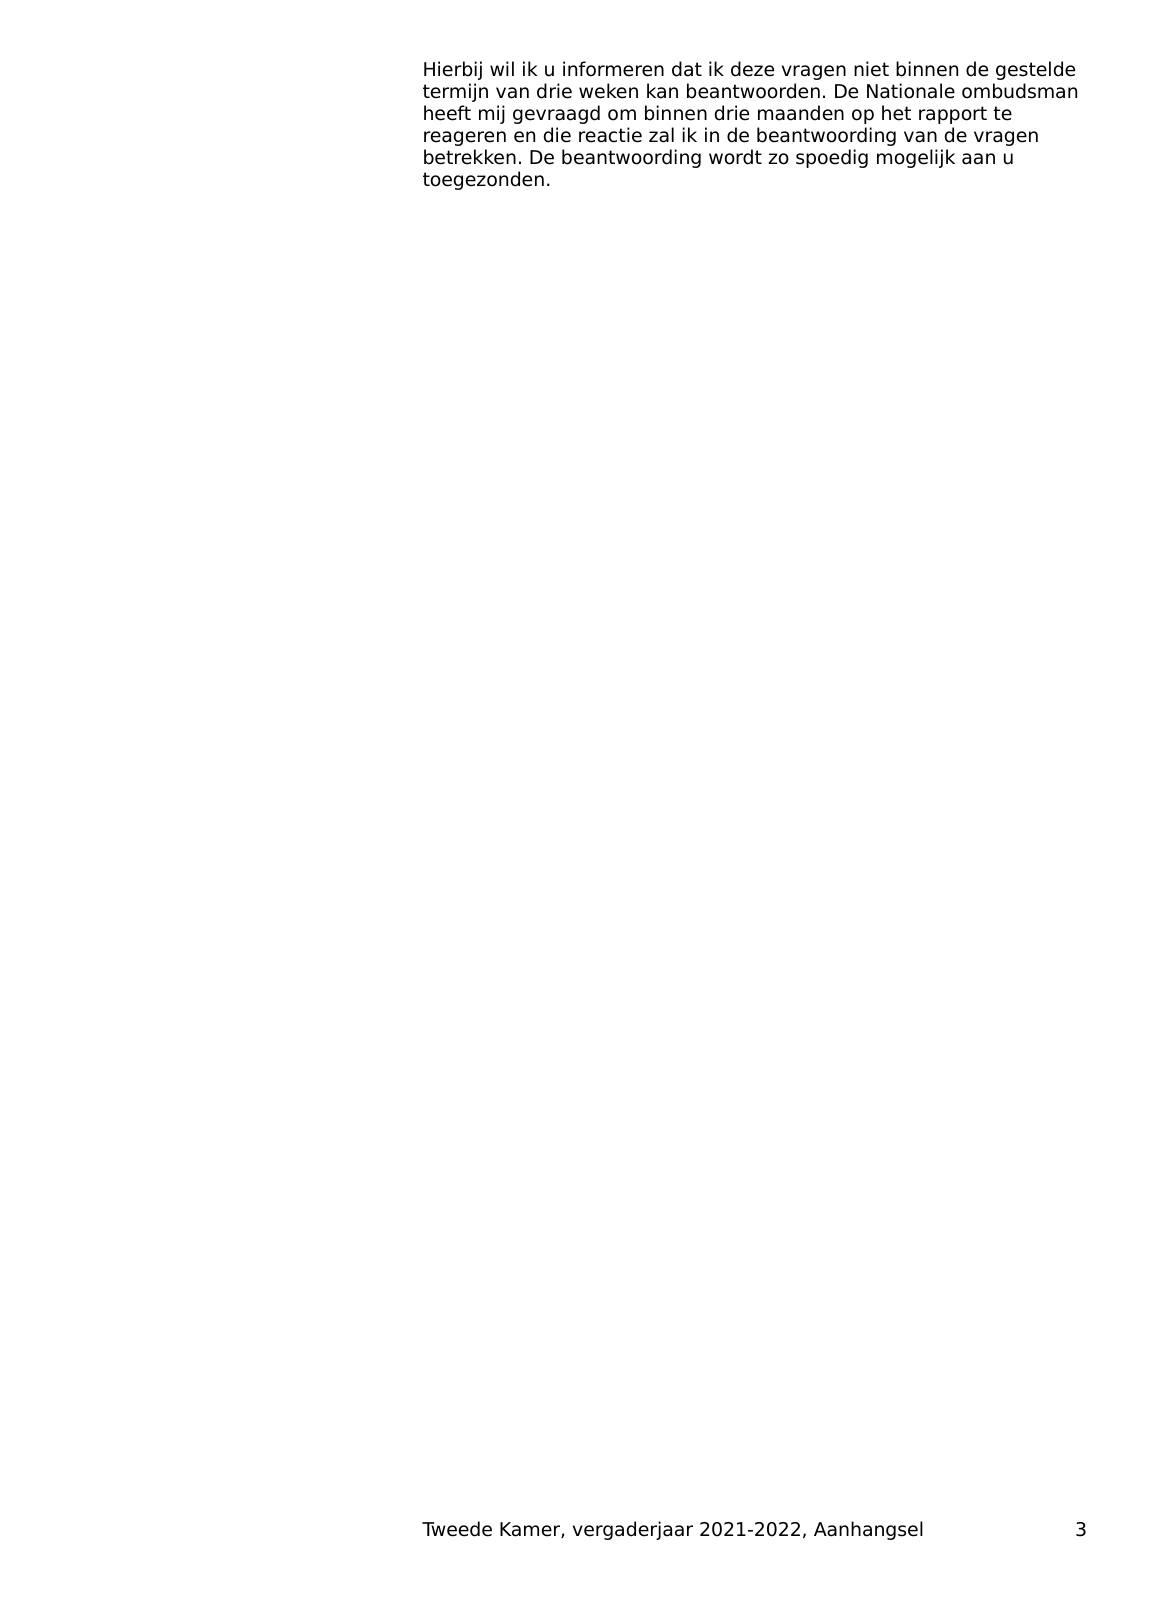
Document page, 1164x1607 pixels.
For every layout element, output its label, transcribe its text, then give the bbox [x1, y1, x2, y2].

text Hierbij wil ik u informeren dat ik deze vragen niet binnen de gestelde termijn van drie weken kan beantwoorden. De Nationale ombudsman heeft mij gevraagd om binnen drie maanden op het rapport te reageren en die reactie zal ik in de beantwoording van de vragen betrekken. De beantwoording wordt zo spoedig mogelijk aan u toegezonden. [422, 59, 1087, 191]
